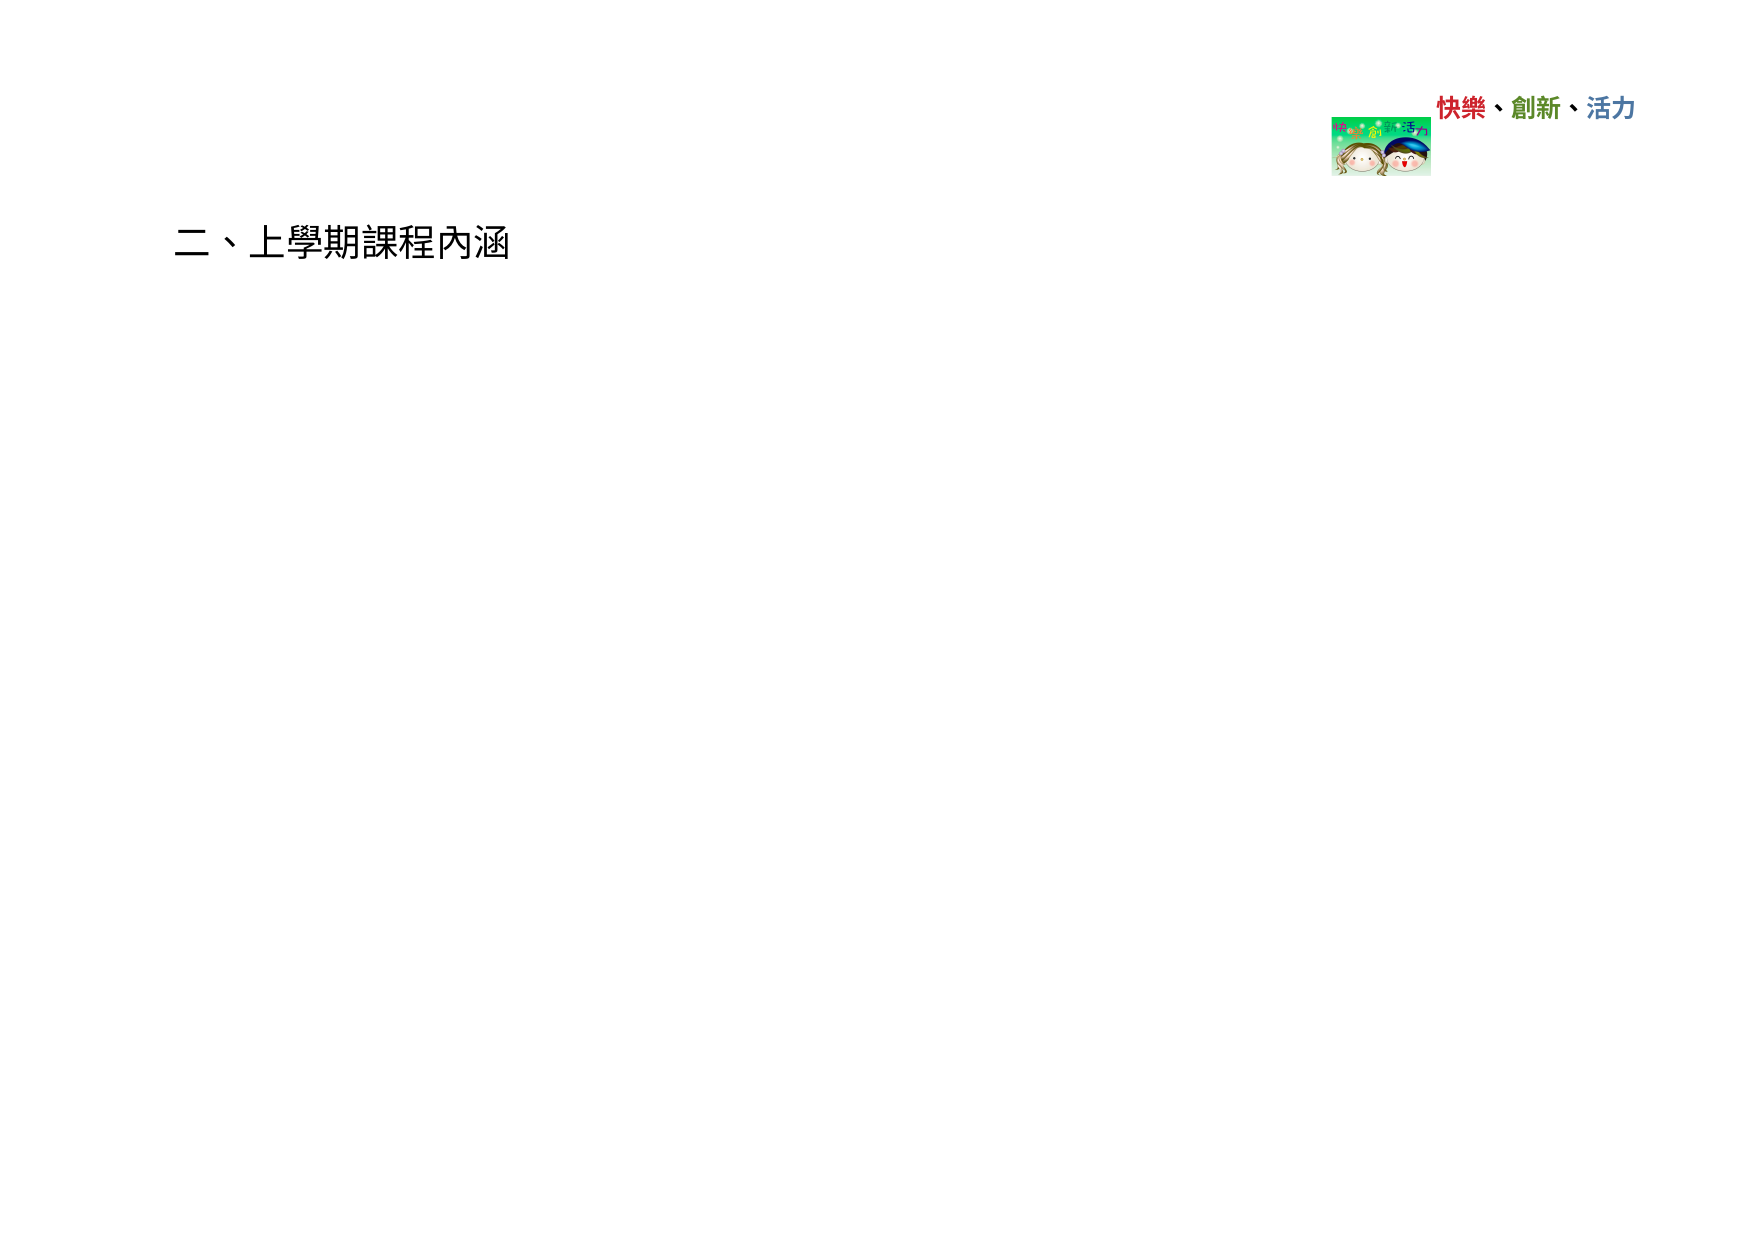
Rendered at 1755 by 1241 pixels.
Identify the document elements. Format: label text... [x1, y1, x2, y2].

text 二、上學期課程內涵 [174, 198, 1636, 261]
